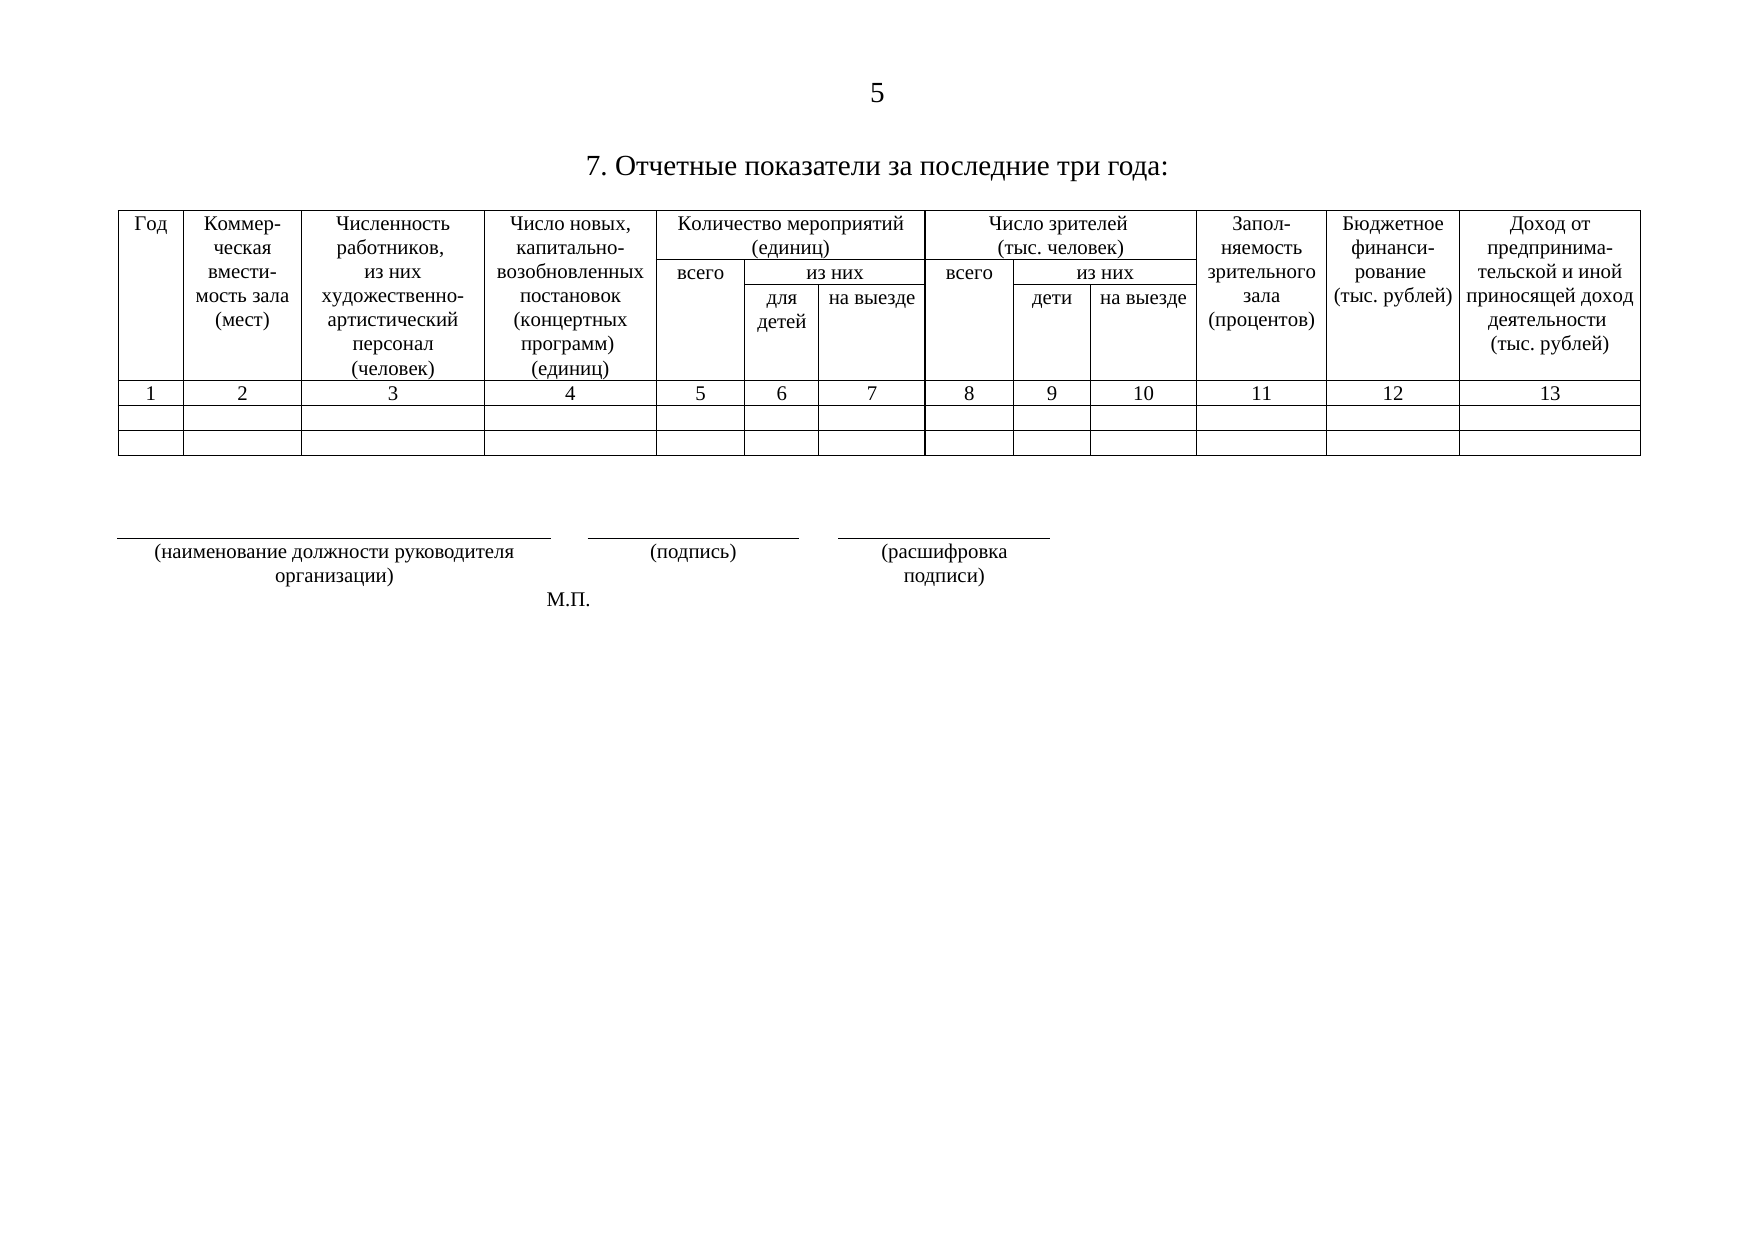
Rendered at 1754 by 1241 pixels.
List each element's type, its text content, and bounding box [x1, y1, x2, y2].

table_cell 13 [1460, 381, 1640, 404]
table_cell [819, 431, 924, 455]
table_cell [1014, 431, 1090, 455]
table_cell [485, 406, 656, 430]
table_cell 6 [745, 381, 818, 404]
table_cell [184, 406, 301, 430]
table_cell на выезде [819, 285, 924, 379]
table_cell 3 [302, 381, 484, 404]
table_header [838, 504, 1050, 537]
table_header Бюджетное финанси­рование (тыс. рублей) [1327, 211, 1459, 379]
table_cell 7 [819, 381, 924, 404]
table_cell [302, 406, 484, 430]
table_cell [1327, 406, 1459, 430]
table_cell 5 [657, 381, 744, 404]
table_header Год [119, 211, 183, 379]
table_header Доход от предпринима­тельской и иной приносящей доход деятельности (тыс. рублей) [1460, 211, 1640, 379]
table_cell [657, 406, 744, 430]
table_cell всего [926, 260, 1013, 379]
table_header [551, 504, 587, 537]
table_cell всего [657, 260, 744, 379]
table_cell [119, 406, 183, 430]
table_cell [799, 538, 838, 587]
table_header Количество мероприятий (единиц) [657, 211, 924, 259]
table_cell [302, 431, 484, 455]
text М.П. [546, 587, 1636, 611]
table_cell [745, 406, 818, 430]
table_header Число новых, капитально-возобновленных постановок (концертных программ) (единиц) [485, 211, 656, 379]
table_cell на выезде [1091, 285, 1196, 379]
table_cell [926, 406, 1013, 430]
table_cell [745, 431, 818, 455]
table_cell [657, 431, 744, 455]
table_cell [1197, 431, 1326, 455]
table_cell 11 [1197, 381, 1326, 404]
table_cell из них [1014, 260, 1196, 284]
table_cell 4 [485, 381, 656, 404]
table_header Численность работников, из них художественно-артистический персонал (человек) [302, 211, 484, 379]
table_header Число зрителей (тыс. человек) [926, 211, 1196, 259]
table_header [799, 504, 838, 537]
table_cell [1460, 406, 1640, 430]
table_cell [926, 431, 1013, 455]
table_cell [819, 406, 924, 430]
table_cell 10 [1091, 381, 1196, 404]
table_cell [1327, 431, 1459, 455]
table_cell [551, 538, 587, 587]
text 7. Отчетные показатели за последние три года: [118, 148, 1636, 181]
table_cell (наименование должности руководителя организации) [117, 539, 551, 587]
table_header [117, 504, 551, 537]
table_cell для детей [745, 285, 818, 379]
table_cell 9 [1014, 381, 1090, 404]
table_cell [1460, 431, 1640, 455]
table_header Запол­няемость зрительного зала (процентов) [1197, 211, 1326, 379]
table_cell [1014, 406, 1090, 430]
table_cell [119, 431, 183, 455]
table_cell [1091, 431, 1196, 455]
table_cell (расшифровка подписи) [838, 539, 1050, 587]
table_cell 12 [1327, 381, 1459, 404]
table_cell 8 [926, 381, 1013, 404]
table_cell [1091, 406, 1196, 430]
table_cell из них [745, 260, 924, 284]
table_cell [1197, 406, 1326, 430]
table_header Коммер­ческая вмести­мость зала (мест) [184, 211, 301, 379]
table_cell [184, 431, 301, 455]
table_cell 2 [184, 381, 301, 404]
table_cell [485, 431, 656, 455]
table_cell дети [1014, 285, 1090, 379]
table_cell (подпись) [588, 539, 798, 587]
table_header [588, 504, 798, 537]
table_cell 1 [119, 381, 183, 404]
